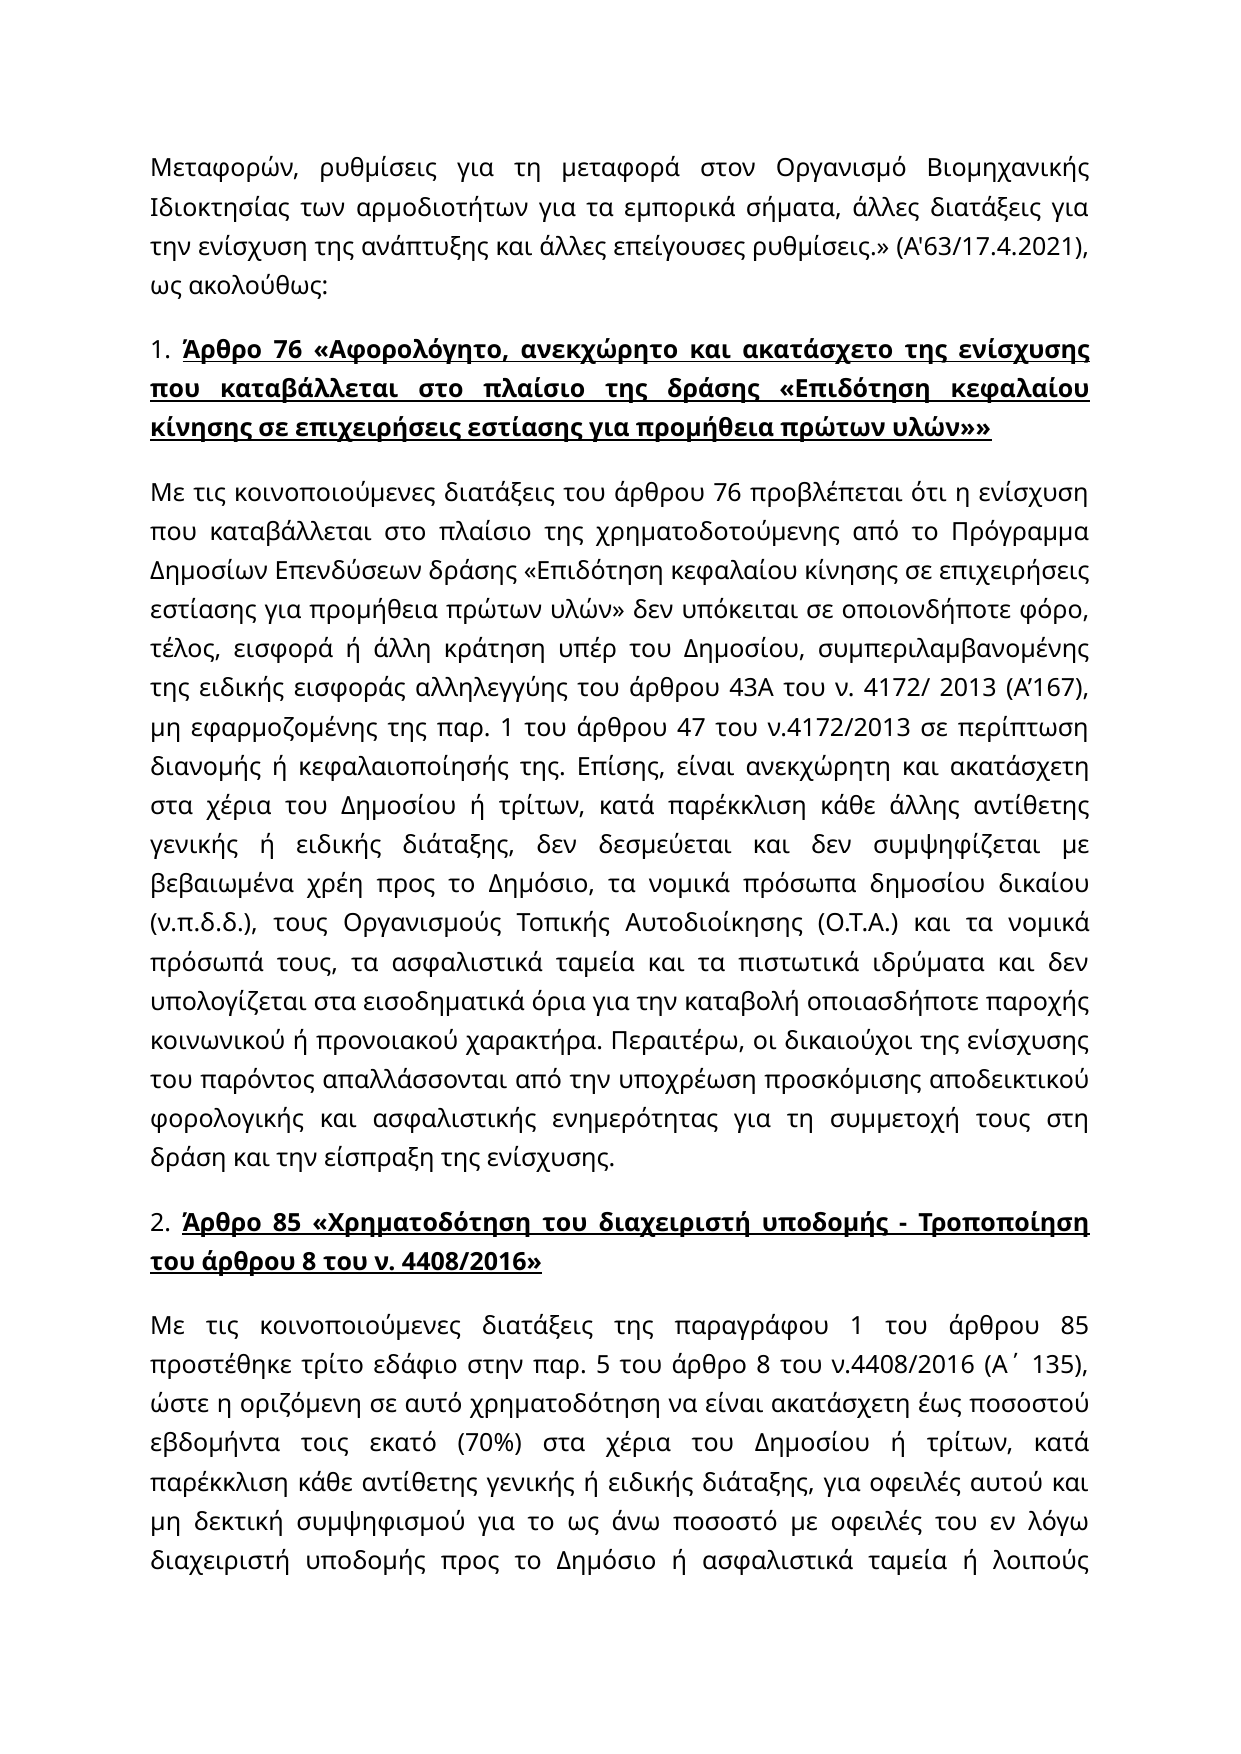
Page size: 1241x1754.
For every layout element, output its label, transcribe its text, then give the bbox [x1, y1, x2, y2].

text 2. Άρθρο 85 «Χρηματοδότηση του διαχειριστή υποδομής - Τροποποίηση του άρθρου 8 του ν. 4408/2016» [150, 1204, 1090, 1277]
text Με τις κοινοποιούμενες διατάξεις του άρθρου 76 προβλέπεται ότι η ενίσχυση που καταβάλλεται στο πλαίσιο της χρηματοδοτούμενης από το Πρόγραμμα Δημοσίων Επενδύσεων δράσης «Επιδότηση κεφαλαίου κίνησης σε επιχειρήσεις εστίασης για προμήθεια πρώτων υλών» δεν υπόκειται σε οποιονδήποτε φόρο, τέλος, εισφορά ή άλλη κράτηση υπέρ του Δημοσίου, συμπεριλαμβανομένης της ειδικής εισφοράς αλληλεγγύης του άρθρου 43A του ν. 4172/ 2013 (Α’167), μη εφαρμοζομένης της παρ. 1 του άρθρου 47 του ν.4172/2013 σε περίπτωση διανομής ή κεφαλαιοποίησής της. Επίσης, είναι ανεκχώρητη και ακατάσχετη στα χέρια του Δημοσίου ή τρίτων, κατά παρέκκλιση κάθε άλλης αντίθετης γενικής ή ειδικής διάταξης, δεν δεσμεύεται και δεν συμψηφίζεται με βεβαιωμένα χρέη προς το Δημόσιο, τα νομικά πρόσωπα δημοσίου δικαίου (ν.π.δ.δ.), τους Οργανισμούς Τοπικής Αυτοδιοίκησης (Ο.Τ.Α.) και τα νομικά πρόσωπά τους, τα ασφαλιστικά ταμεία και τα πιστωτικά ιδρύματα και δεν υπολογίζεται στα εισοδηματικά όρια για την καταβολή οποιασδήποτε παροχής κοινωνικού ή προνοιακού χαρακτήρα. Περαιτέρω, οι δικαιούχοι της ενίσχυσης του παρόντος απαλλάσσονται από την υποχρέωση προσκόμισης αποδεικτικού φορολογικής και ασφαλιστικής ενημερότητας για τη συμμετοχή τους στη δράση και την είσπραξη της ενίσχυσης. [150, 474, 1090, 1174]
text κίνησης σε επιχειρήσεις εστίασης για προμήθεια πρώτων υλών»» [150, 402, 1090, 444]
text 1. Άρθρο 76 «Αφορολόγητο, ανεκχώρητο και ακατάσχετο της ενίσχυσης που καταβάλλεται στο πλαίσιο της δράσης «Επιδότηση κεφαλαίου [150, 332, 1090, 400]
text Με τις κοινοποιούμενες διατάξεις της παραγράφου 1 του άρθρου 85 προστέθηκε τρίτο εδάφιο στην παρ. 5 του άρθρο 8 του ν.4408/2016 (Α΄ 135), ώστε η οριζόμενη σε αυτό χρηματοδότηση να είναι ακατάσχετη έως ποσοστού εβδομήντα τοις εκατό (70%) στα χέρια του Δημοσίου ή τρίτων, κατά παρέκκλιση κάθε αντίθετης γενικής ή ειδικής διάταξης, για οφειλές αυτού και μη δεκτική συμψηφισμού για το ως άνω ποσοστό με οφειλές του εν λόγω διαχειριστή υποδομής προς το Δημόσιο ή ασφαλιστικά ταμεία ή λοιπούς [150, 1307, 1090, 1577]
text Μεταφορών, ρυθμίσεις για τη μεταφορά στον Οργανισμό Βιομηχανικής Ιδιοκτησίας των αρμοδιοτήτων για τα εμπορικά σήματα, άλλες διατάξεις για την ενίσχυση της ανάπτυξης και άλλες επείγουσες ρυθμίσεις.» (Α'63/17.4.2021), ως ακολούθως: [150, 150, 1090, 302]
